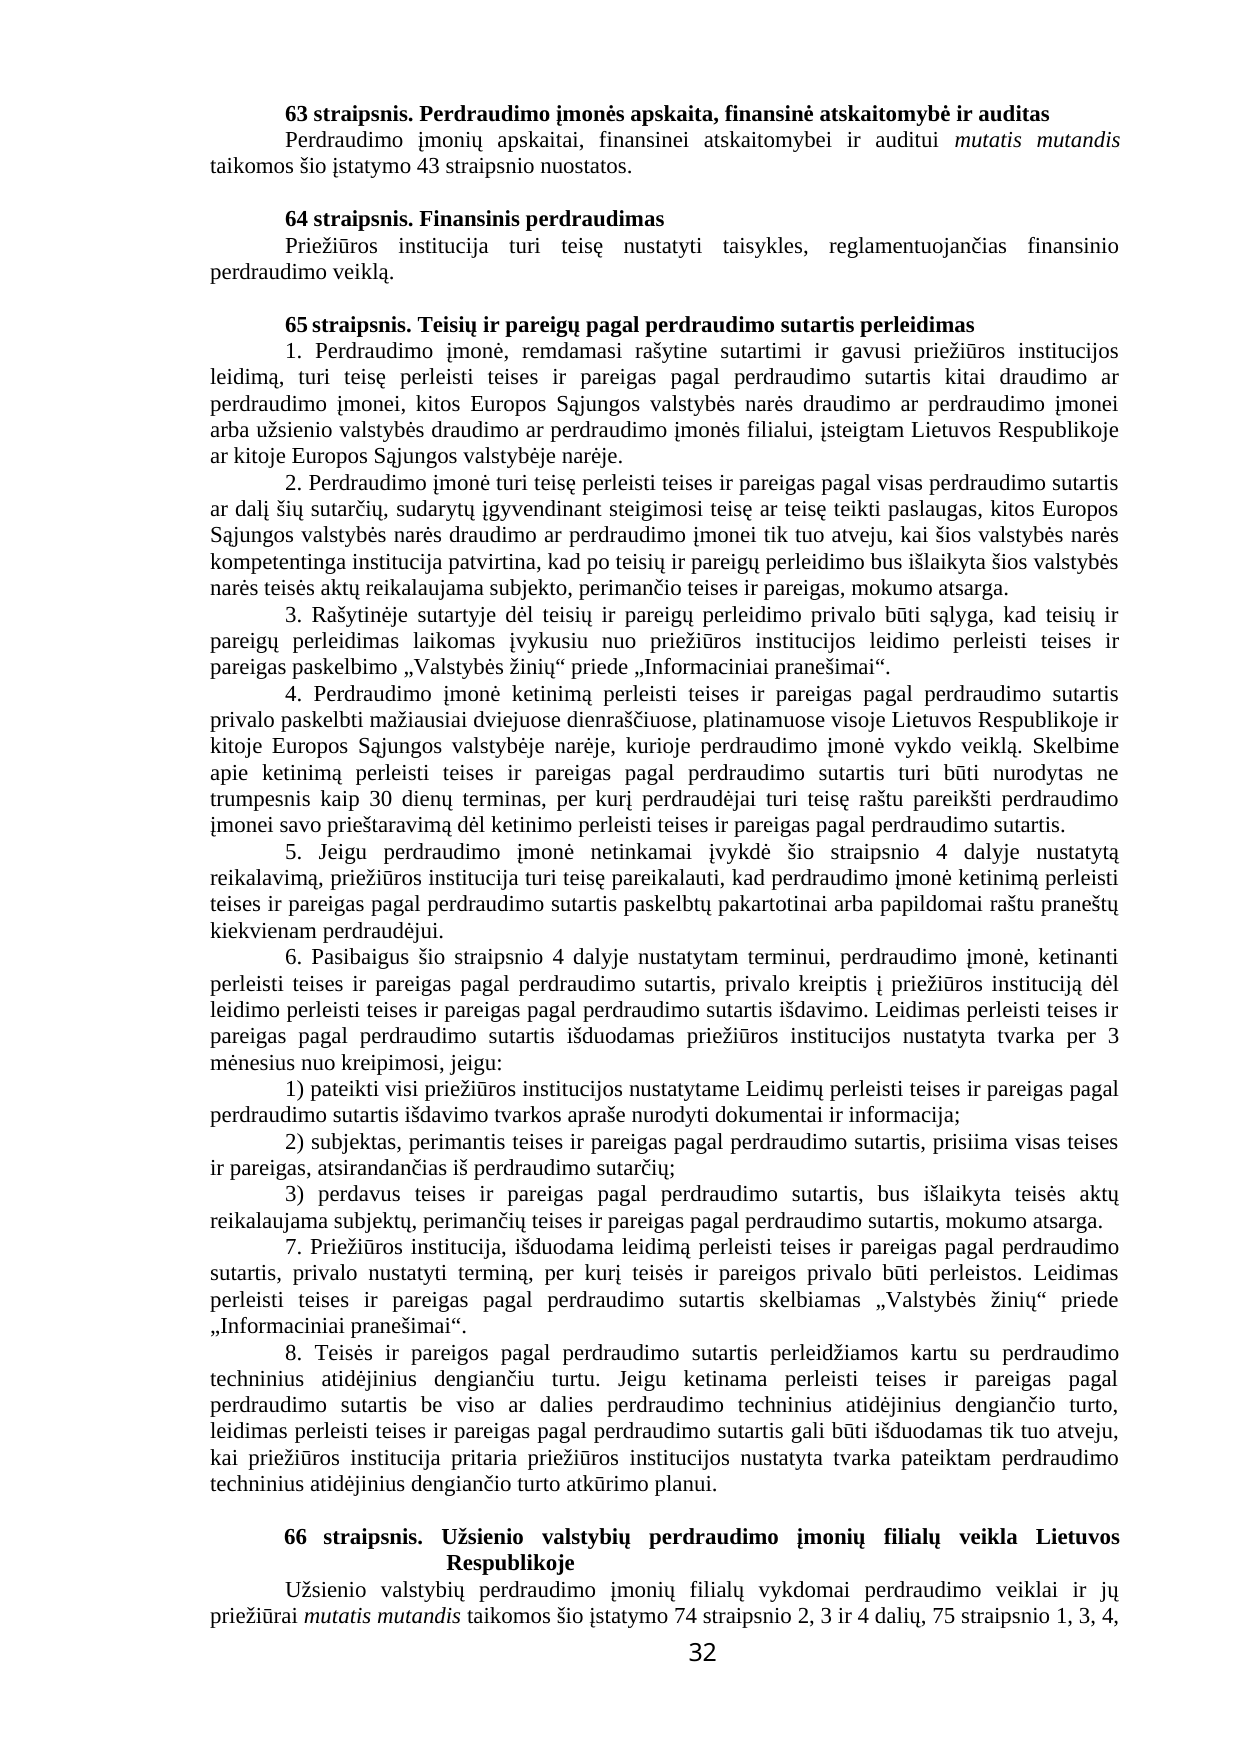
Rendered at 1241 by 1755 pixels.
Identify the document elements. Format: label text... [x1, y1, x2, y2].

text 2) subjektas, perimantis teises ir pareigas pagal perdraudimo sutartis, prisiima visas teises ir pareigas, atsirandančias iš perdraudimo sutarčių; [210, 1128, 1120, 1180]
text Užsienio valstybių perdraudimo įmonių filialų vykdomai perdraudimo veiklai ir jų priežiūrai mutatis mutandis taikomos šio įstatymo 74 straipsnio 2, 3 ir 4 dalių, 75 straipsnio 1, 3, 4, [210, 1576, 1120, 1628]
text 3) perdavus teises ir pareigas pagal perdraudimo sutartis, bus išlaikyta teisės aktų reikalaujama subjektų, perimančių teises ir pareigas pagal perdraudimo sutartis, mokumo atsarga. [210, 1180, 1120, 1233]
text 4. Perdraudimo įmonė ketinimą perleisti teises ir pareigas pagal perdraudimo sutartis privalo paskelbti mažiausiai dviejuose dienraščiuose, platinamuose visoje Lietuvos Respublikoje ir kitoje Europos Sąjungos valstybėje narėje, kurioje perdraudimo įmonė vykdo veiklą. Skelbime apie ketinimą perleisti teises ir pareigas pagal perdraudimo sutartis turi būti nurodytas ne trumpesnis kaip 30 dienų terminas, per kurį perdraudėjai turi teisę raštu pareikšti perdraudimo įmonei savo prieštaravimą dėl ketinimo perleisti teises ir pareigas pagal perdraudimo sutartis. [210, 680, 1120, 838]
text 1. Perdraudimo įmonė, remdamasi rašytine sutartimi ir gavusi priežiūros institucijos leidimą, turi teisę perleisti teises ir pareigas pagal perdraudimo sutartis kitai draudimo ar perdraudimo įmonei, kitos Europos Sąjungos valstybės narės draudimo ar perdraudimo įmonei arba užsienio valstybės draudimo ar perdraudimo įmonės filialui, įsteigtam Lietuvos Respublikoje ar kitoje Europos Sąjungos valstybėje narėje. [210, 337, 1120, 469]
text 6. Pasibaigus šio straipsnio 4 dalyje nustatytam terminui, perdraudimo įmonė, ketinanti perleisti teises ir pareigas pagal perdraudimo sutartis, privalo kreiptis į priežiūros instituciją dėl leidimo perleisti teises ir pareigas pagal perdraudimo sutartis išdavimo. Leidimas perleisti teises ir pareigas pagal perdraudimo sutartis išduodamas priežiūros institucijos nustatyta tvarka per 3 mėnesius nuo kreipimosi, jeigu: [210, 943, 1120, 1075]
text 63 straipsnis. Perdraudimo įmonės apskaita, finansinė atskaitomybė ir auditas [210, 100, 1120, 126]
text 65 straipsnis. Teisių ir pareigų pagal perdraudimo sutartis perleidimas [210, 311, 1120, 337]
text 64 straipsnis. Finansinis perdraudimas [210, 205, 1120, 232]
text 2. Perdraudimo įmonė turi teisę perleisti teises ir pareigas pagal visas perdraudimo sutartis ar dalį šių sutarčių, sudarytų įgyvendinant steigimosi teisę ar teisę teikti paslaugas, kitos Europos Sąjungos valstybės narės draudimo ar perdraudimo įmonei tik tuo atveju, kai šios valstybės narės kompetentinga institucija patvirtina, kad po teisių ir pareigų perleidimo bus išlaikyta šios valstybės narės teisės aktų reikalaujama subjekto, perimančio teises ir pareigas, mokumo atsarga. [210, 469, 1120, 601]
text 5. Jeigu perdraudimo įmonė netinkamai įvykdė šio straipsnio 4 dalyje nustatytą reikalavimą, priežiūros institucija turi teisę pareikalauti, kad perdraudimo įmonė ketinimą perleisti teises ir pareigas pagal perdraudimo sutartis paskelbtų pakartotinai arba papildomai raštu praneštų kiekvienam perdraudėjui. [210, 838, 1120, 943]
text 3. Rašytinėje sutartyje dėl teisių ir pareigų perleidimo privalo būti sąlyga, kad teisių ir pareigų perleidimas laikomas įvykusiu nuo priežiūros institucijos leidimo perleisti teises ir pareigas paskelbimo „Valstybės žinių“ priede „Informaciniai pranešimai“. [210, 601, 1120, 680]
text Perdraudimo įmonių apskaitai, finansinei atskaitomybei ir auditui mutatis mutandis taikomos šio įstatymo 43 straipsnio nuostatos. [210, 126, 1120, 179]
text Priežiūros institucija turi teisę nustatyti taisykles, reglamentuojančias finansinio perdraudimo veiklą. [210, 232, 1120, 284]
text 7. Priežiūros institucija, išduodama leidimą perleisti teises ir pareigas pagal perdraudimo sutartis, privalo nustatyti terminą, per kurį teisės ir pareigos privalo būti perleistos. Leidimas perleisti teises ir pareigas pagal perdraudimo sutartis skelbiamas „Valstybės žinių“ priede „Informaciniai pranešimai“. [210, 1233, 1120, 1338]
text 8. Teisės ir pareigos pagal perdraudimo sutartis perleidžiamos kartu su perdraudimo techninius atidėjinius dengiančiu turtu. Jeigu ketinama perleisti teises ir pareigas pagal perdraudimo sutartis be viso ar dalies perdraudimo techninius atidėjinius dengiančio turto, leidimas perleisti teises ir pareigas pagal perdraudimo sutartis gali būti išduodamas tik tuo atveju, kai priežiūros institucija pritaria priežiūros institucijos nustatyta tvarka pateiktam perdraudimo techninius atidėjinius dengiančio turto atkūrimo planui. [210, 1338, 1120, 1497]
text 1) pateikti visi priežiūros institucijos nustatytame Leidimų perleisti teises ir pareigas pagal perdraudimo sutartis išdavimo tvarkos apraše nurodyti dokumentai ir informacija; [210, 1075, 1120, 1128]
text 66 straipsnis. Užsienio valstybių perdraudimo įmonių filialų veikla Lietuvos Respublikoje [284, 1523, 1120, 1576]
